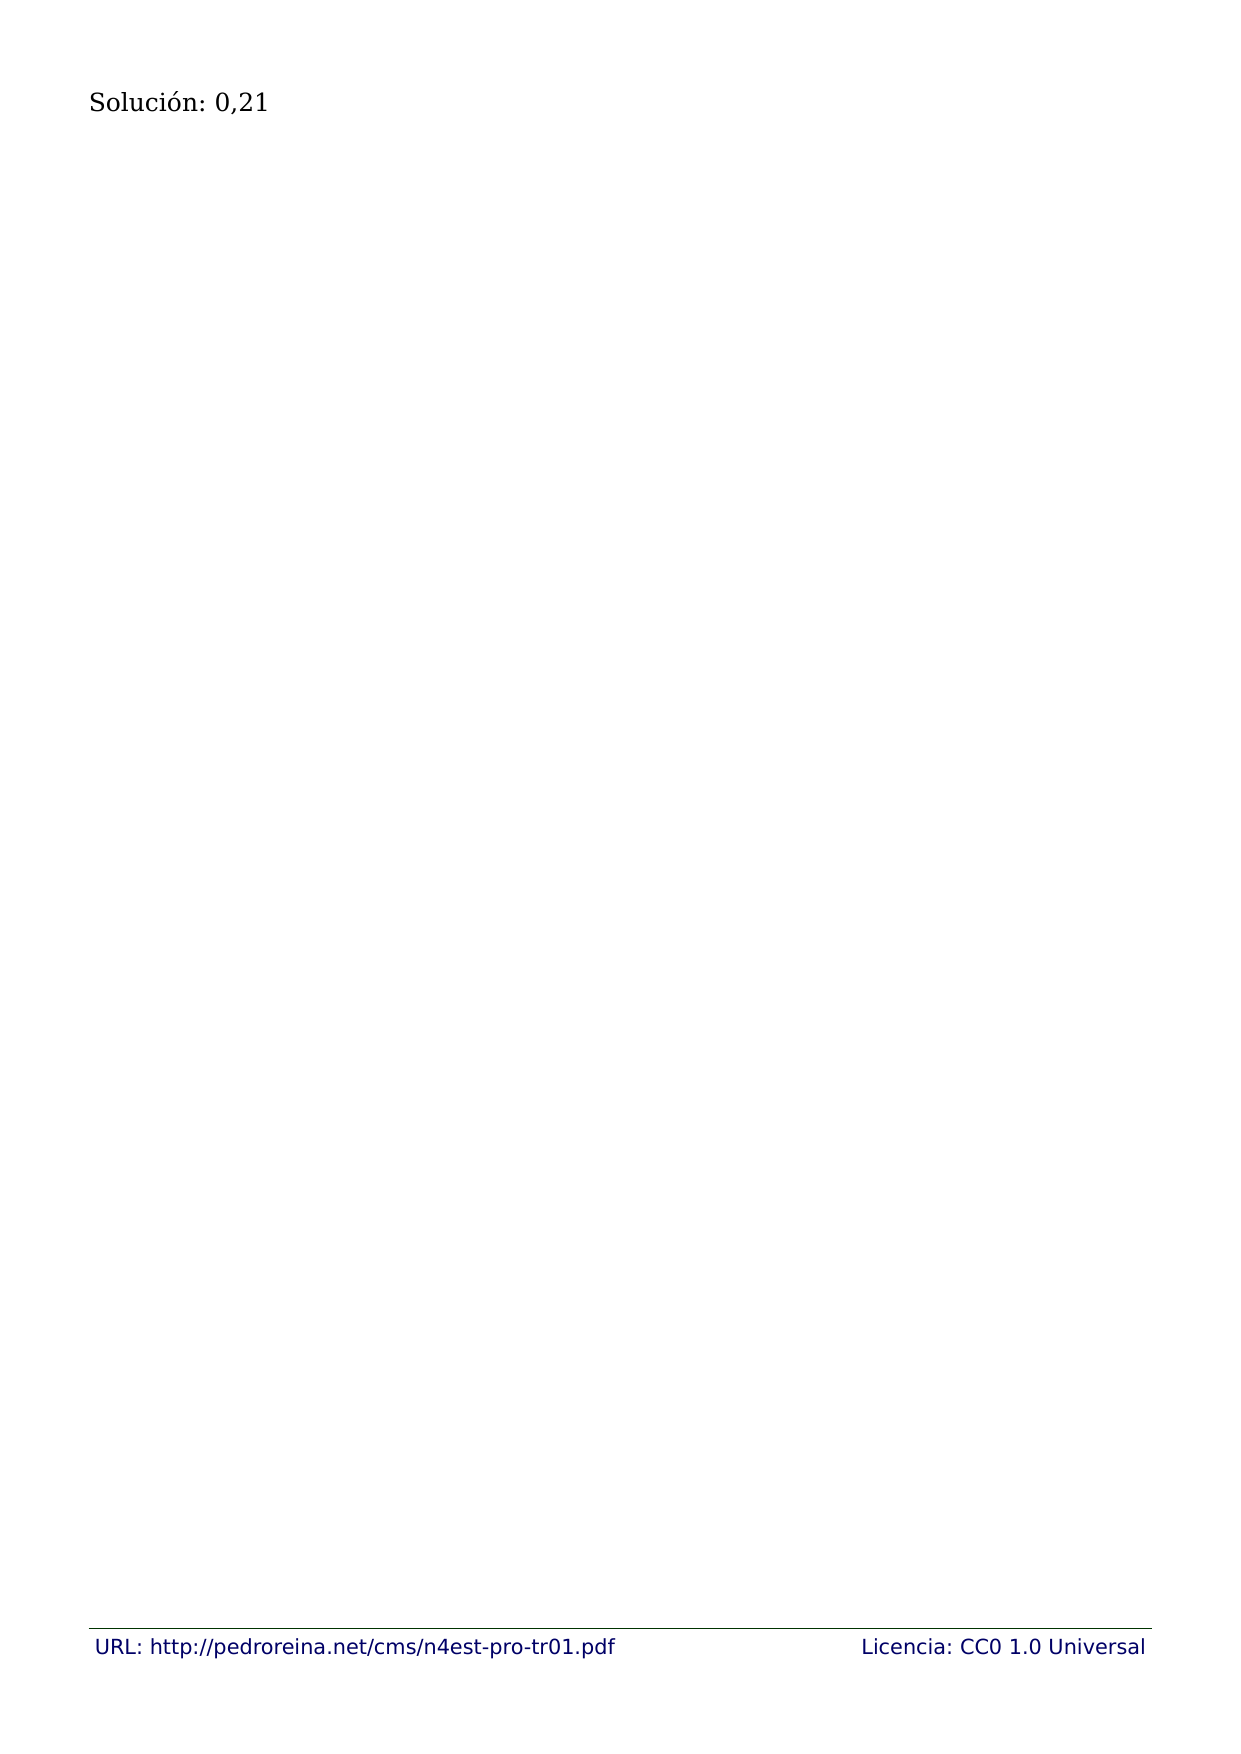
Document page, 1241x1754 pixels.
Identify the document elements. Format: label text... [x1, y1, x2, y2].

text Solución: 0,21 [88, 88, 1152, 118]
